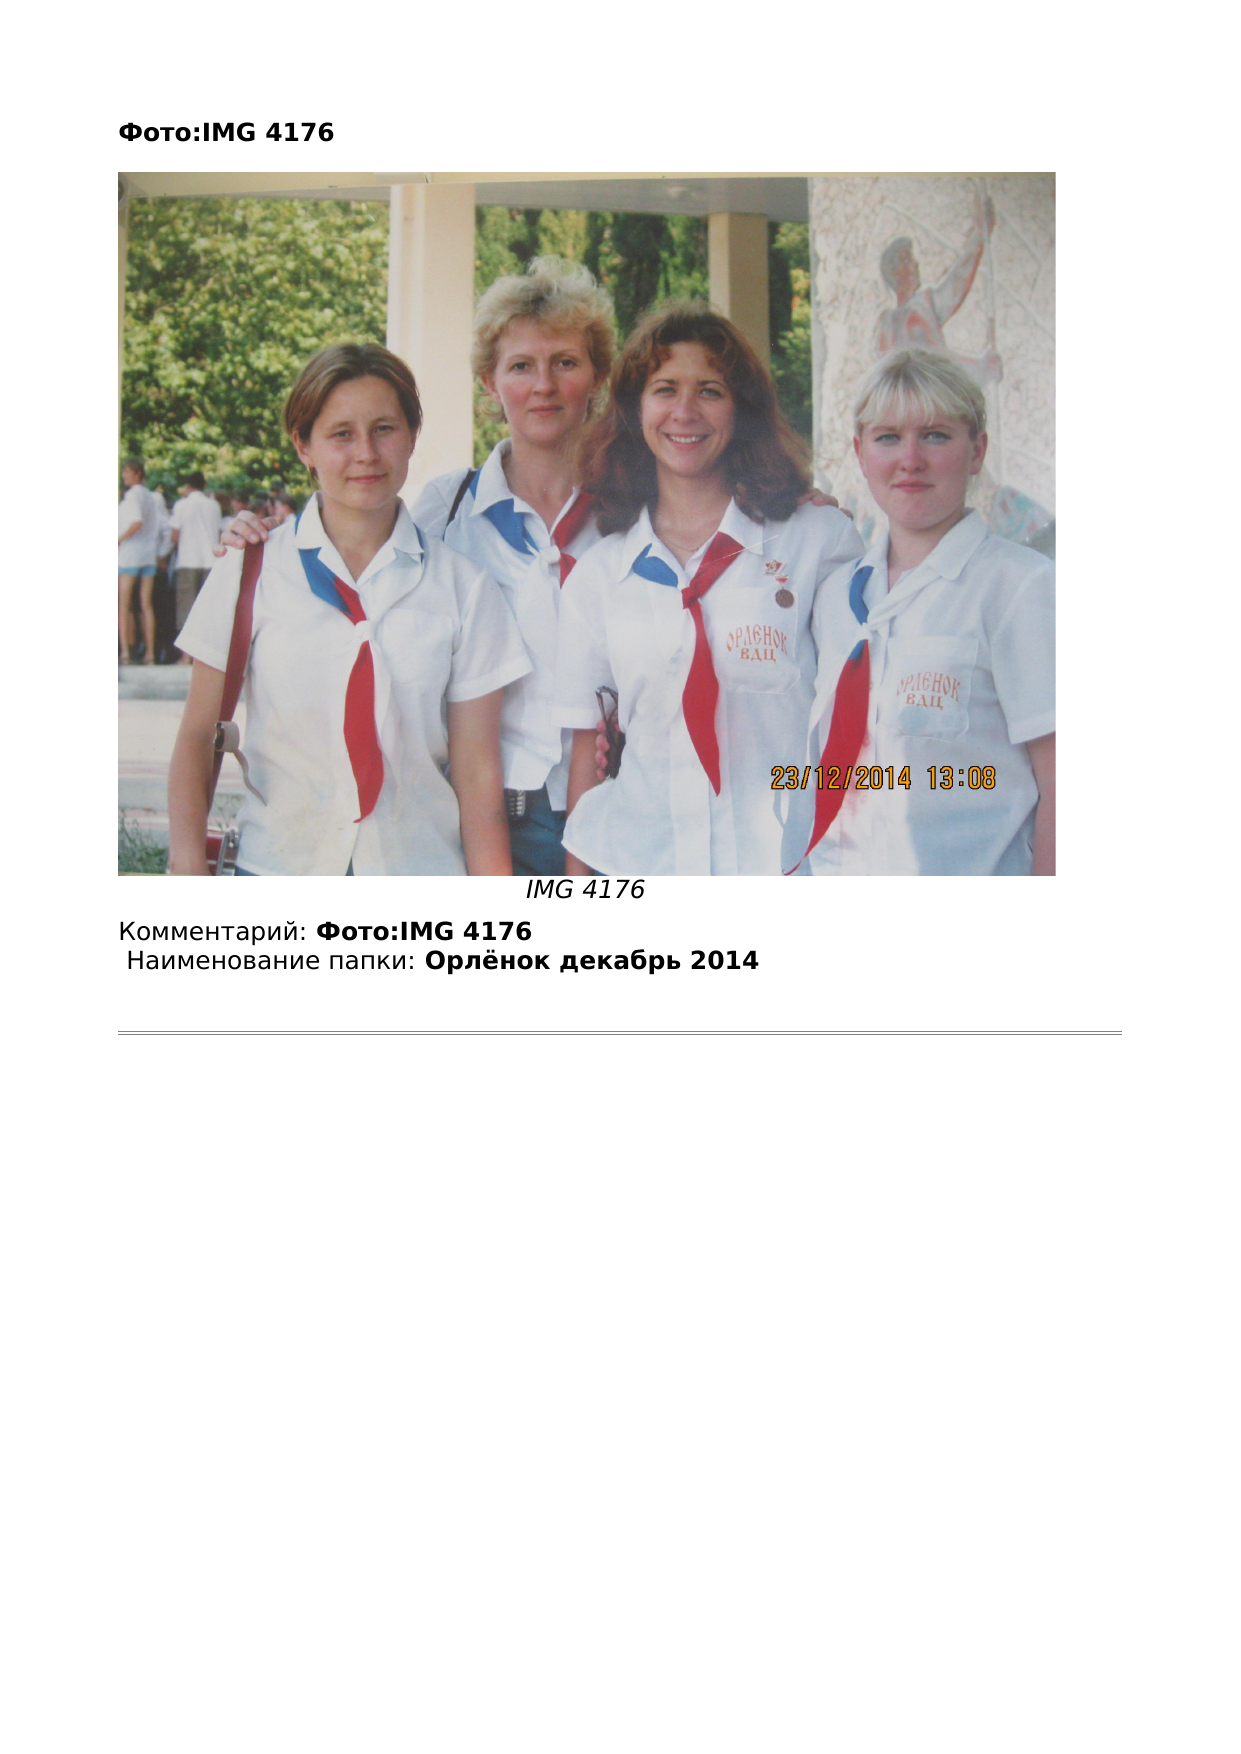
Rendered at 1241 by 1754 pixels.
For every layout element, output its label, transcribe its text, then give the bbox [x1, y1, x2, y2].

picture [118, 172, 1056, 876]
text IMG 4176 [118, 876, 1056, 904]
subtitle Фото:IMG 4176 [118, 118, 1122, 147]
text Комментарий: Фото:IMG 4176 Наименование папки: Орлёнок декабрь 2014 [118, 917, 1122, 1004]
